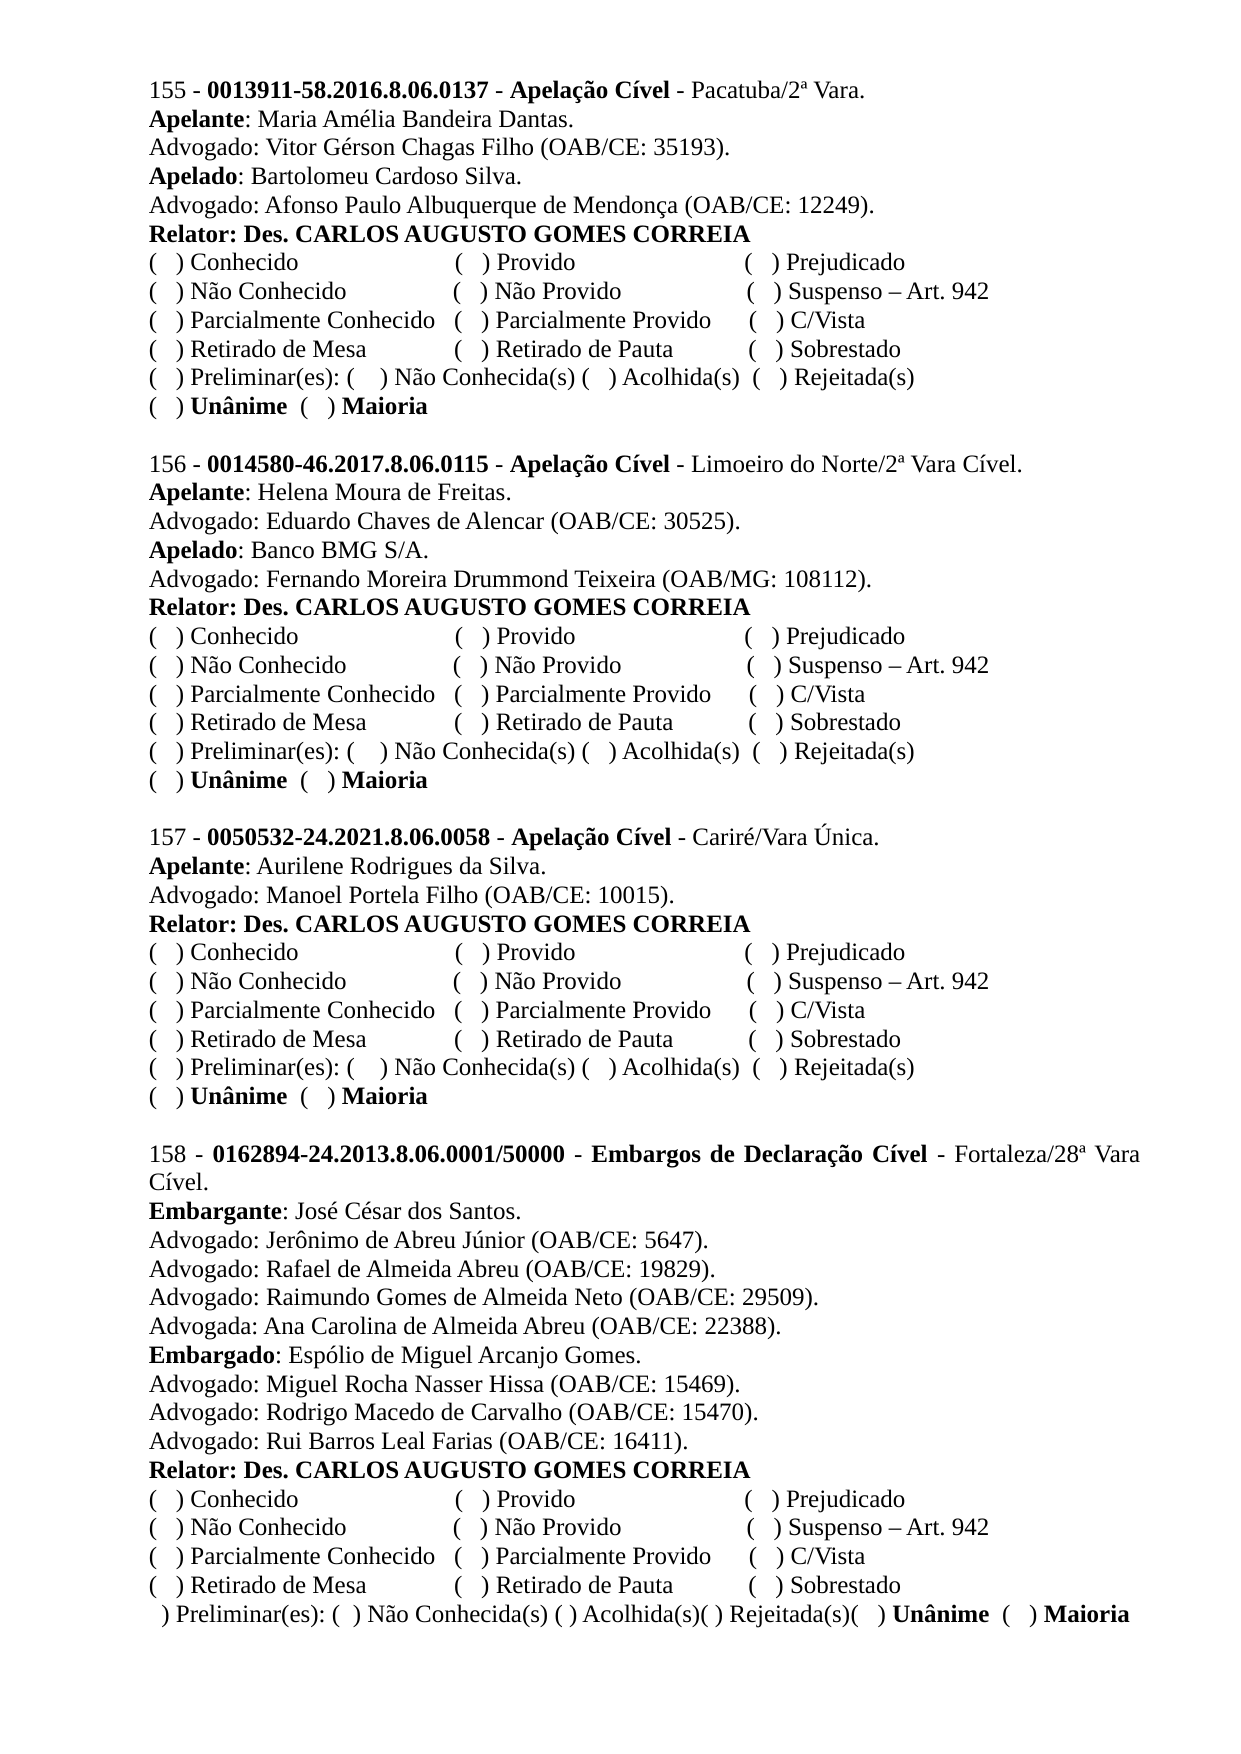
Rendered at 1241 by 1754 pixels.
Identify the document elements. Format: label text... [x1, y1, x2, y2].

text ( ) Não Conhecido ( ) Não Provido ( ) Suspenso – Art. 942 [148, 966, 1158, 995]
text Advogado: Eduardo Chaves de Alencar (OAB/CE: 30525). [148, 506, 1141, 535]
text ( ) Retirado de Mesa ( ) Retirado de Pauta ( ) Sobrestado [148, 707, 1158, 736]
text ( ) Parcialmente Conhecido ( ) Parcialmente Provido ( ) C/Vista [148, 305, 1158, 334]
text Relator: Des. CARLOS AUGUSTO GOMES CORREIA [148, 1455, 1141, 1484]
text Advogado: Fernando Moreira Drummond Teixeira (OAB/MG: 108112). [148, 564, 1141, 592]
text Advogado: Rodrigo Macedo de Carvalho (OAB/CE: 15470). [148, 1397, 1141, 1426]
text Apelante: Maria Amélia Bandeira Dantas. [148, 104, 1141, 132]
text Relator: Des. CARLOS AUGUSTO GOMES CORREIA [148, 592, 1141, 621]
text ( ) Não Conhecido ( ) Não Provido ( ) Suspenso – Art. 942 [148, 1512, 1158, 1541]
text Apelante: Helena Moura de Freitas. [148, 477, 1141, 506]
text ( ) Retirado de Mesa ( ) Retirado de Pauta ( ) Sobrestado [148, 334, 1158, 362]
text ( ) Unânime ( ) Maioria [148, 1081, 1158, 1110]
text 158 - 0162894-24.2013.8.06.0001/50000 - Embargos de Declaração Cível - Fortaleza/28ª Vara Cível. [148, 1139, 1141, 1196]
text Relator: Des. CARLOS AUGUSTO GOMES CORREIA [148, 219, 1141, 247]
text 156 - 0014580-46.2017.8.06.0115 - Apelação Cível - Limoeiro do Norte/2ª Vara Cível. [148, 449, 1141, 477]
text ( ) Unânime ( ) Maioria [148, 391, 1158, 420]
text Advogado: Rafael de Almeida Abreu (OAB/CE: 19829). [148, 1254, 1141, 1282]
text ( ) Unânime ( ) Maioria [148, 765, 1158, 794]
text Advogada: Ana Carolina de Almeida Abreu (OAB/CE: 22388). [148, 1311, 1141, 1340]
text Apelante: Aurilene Rodrigues da Silva. [148, 851, 1141, 880]
text ( ) Parcialmente Conhecido ( ) Parcialmente Provido ( ) C/Vista [148, 679, 1158, 707]
text Relator: Des. CARLOS AUGUSTO GOMES CORREIA [148, 909, 1141, 937]
text ( ) Conhecido ( ) Provido ( ) Prejudicado [148, 621, 1141, 650]
text Apelado: Bartolomeu Cardoso Silva. [148, 161, 1141, 190]
text Apelado: Banco BMG S/A. [148, 535, 1141, 564]
text ( ) Parcialmente Conhecido ( ) Parcialmente Provido ( ) C/Vista [148, 995, 1158, 1024]
text ( ) Não Conhecido ( ) Não Provido ( ) Suspenso – Art. 942 [148, 650, 1158, 679]
text Advogado: Jerônimo de Abreu Júnior (OAB/CE: 5647). [148, 1225, 1141, 1254]
text Advogado: Vitor Gérson Chagas Filho (OAB/CE: 35193). [148, 132, 1141, 161]
text ( ) Retirado de Mesa ( ) Retirado de Pauta ( ) Sobrestado [148, 1024, 1158, 1052]
text ( ) Retirado de Mesa ( ) Retirado de Pauta ( ) Sobrestado [148, 1570, 1158, 1599]
text 155 - 0013911-58.2016.8.06.0137 - Apelação Cível - Pacatuba/2ª Vara. [148, 75, 1141, 104]
text ) Preliminar(es): ( ) Não Conhecida(s) ( ) Acolhida(s)( ) Rejeitada(s)( ) Unânime ( ) Maioria [148, 1599, 1158, 1627]
text ( ) Conhecido ( ) Provido ( ) Prejudicado [148, 1484, 1141, 1512]
text 157 - 0050532-24.2021.8.06.0058 - Apelação Cível - Cariré/Vara Única. [148, 822, 1141, 851]
text ( ) Preliminar(es): ( ) Não Conhecida(s) ( ) Acolhida(s) ( ) Rejeitada(s) [148, 362, 1158, 391]
text Embargante: José César dos Santos. [148, 1196, 1141, 1225]
text Advogado: Rui Barros Leal Farias (OAB/CE: 16411). [148, 1426, 1141, 1455]
text ( ) Parcialmente Conhecido ( ) Parcialmente Provido ( ) C/Vista [148, 1541, 1158, 1570]
text ( ) Preliminar(es): ( ) Não Conhecida(s) ( ) Acolhida(s) ( ) Rejeitada(s) [148, 1052, 1158, 1081]
text ( ) Preliminar(es): ( ) Não Conhecida(s) ( ) Acolhida(s) ( ) Rejeitada(s) [148, 736, 1158, 765]
text Advogado: Afonso Paulo Albuquerque de Mendonça (OAB/CE: 12249). [148, 190, 1141, 219]
text Advogado: Manoel Portela Filho (OAB/CE: 10015). [148, 880, 1141, 909]
text Embargado: Espólio de Miguel Arcanjo Gomes. [148, 1340, 1141, 1369]
text ( ) Não Conhecido ( ) Não Provido ( ) Suspenso – Art. 942 [148, 276, 1158, 305]
text Advogado: Raimundo Gomes de Almeida Neto (OAB/CE: 29509). [148, 1282, 1141, 1311]
text Advogado: Miguel Rocha Nasser Hissa (OAB/CE: 15469). [148, 1369, 1141, 1397]
text ( ) Conhecido ( ) Provido ( ) Prejudicado [148, 937, 1141, 966]
text ( ) Conhecido ( ) Provido ( ) Prejudicado [148, 247, 1141, 276]
